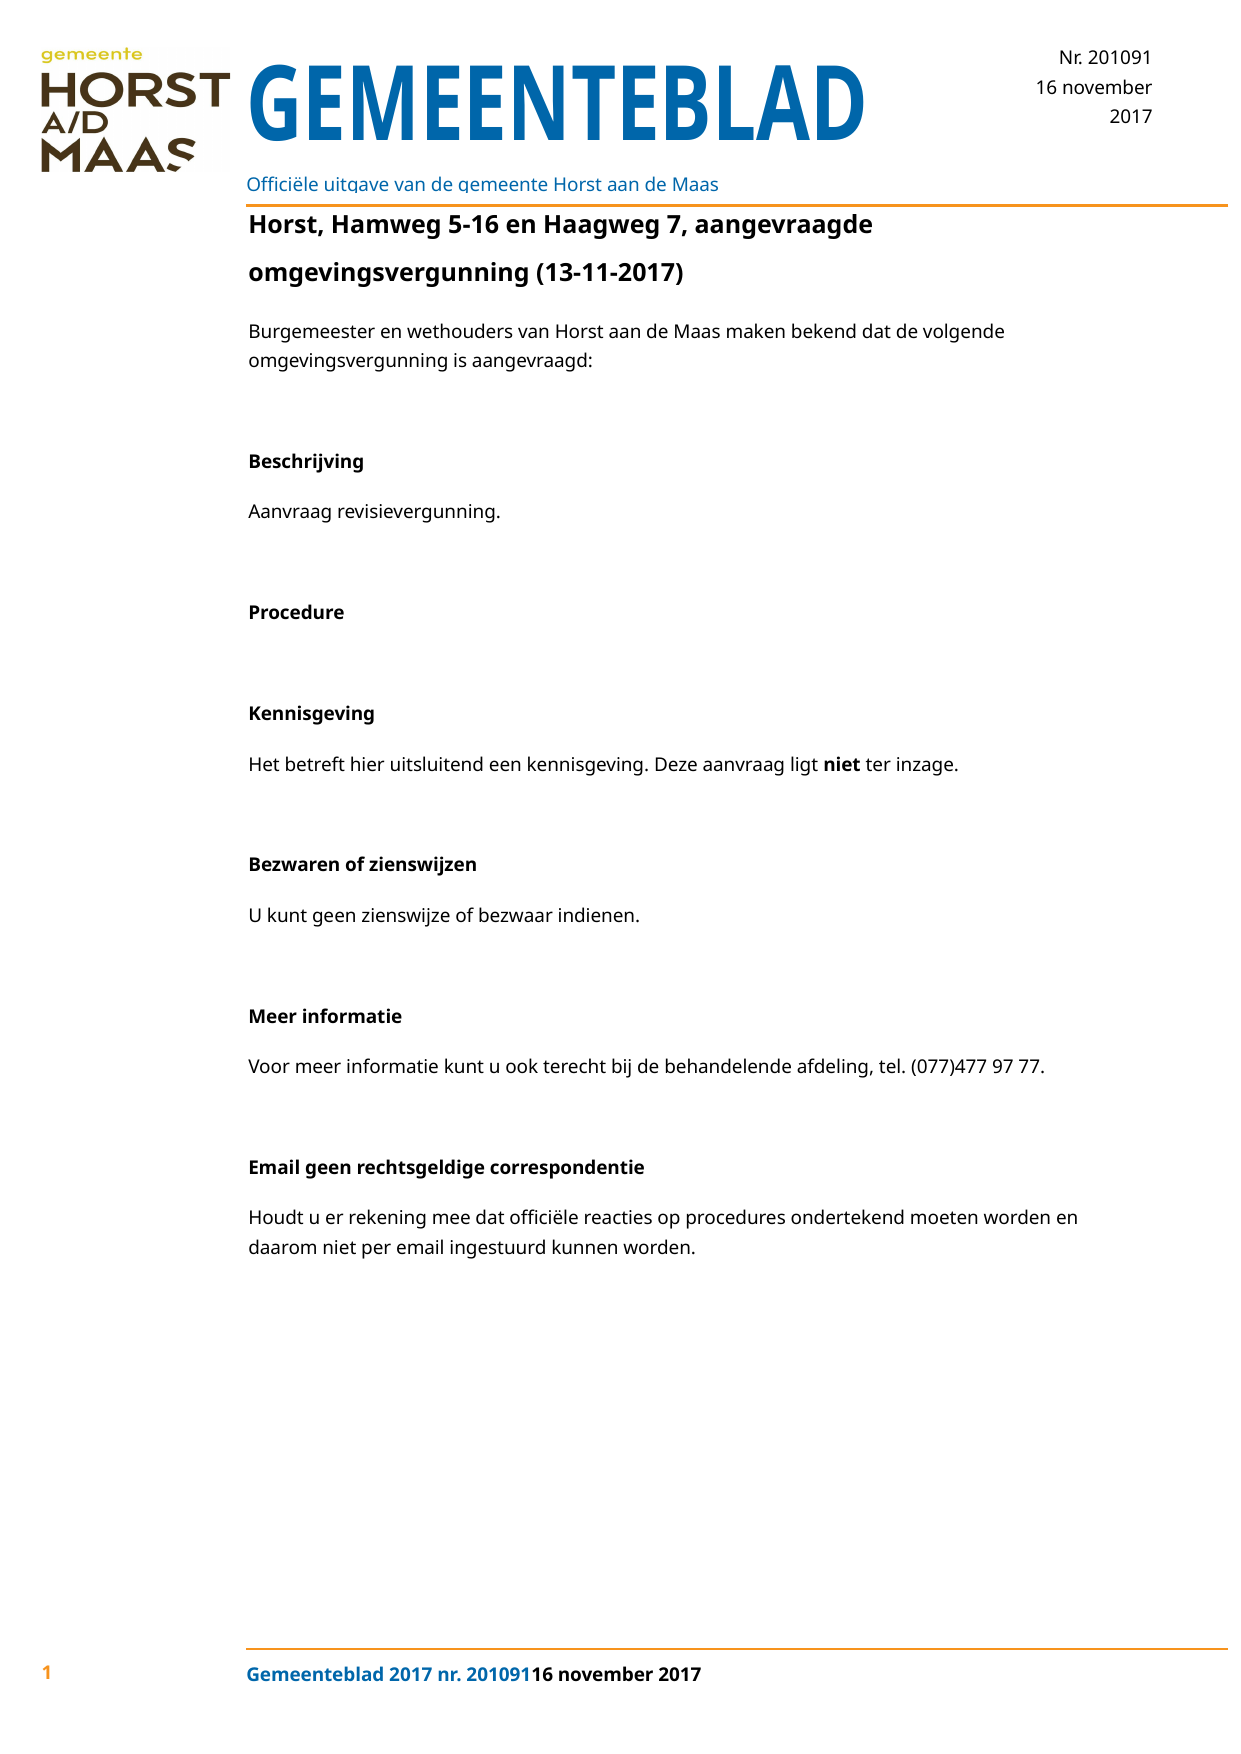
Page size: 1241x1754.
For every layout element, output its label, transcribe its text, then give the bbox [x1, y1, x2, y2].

picture [41, 47, 231, 172]
text Bezwaren of zienswijzen [248, 852, 1152, 877]
text Beschrijving [248, 448, 1152, 474]
text Houdt u er rekening mee dat officiële reacties op procedures ondertekend moeten worden en daarom niet per email ingestuurd kunnen worden. [248, 1204, 1152, 1260]
text Procedure [248, 599, 1152, 625]
text Kennisgeving [248, 700, 1152, 726]
text Email geen rechtsgeldige correspondentie [248, 1154, 1152, 1180]
text U kunt geen zienswijze of bezwaar indienen. [248, 902, 1152, 928]
text Aanvraag revisievergunning. [248, 499, 1152, 524]
text Het betreft hier uitsluitend een kennisgeving. Deze aanvraag ligt niet ter inzage. [248, 751, 1152, 777]
text Meer informatie [248, 1003, 1152, 1029]
text Voor meer informatie kunt u ook terecht bij de behandelende afdeling, tel. (077)477 97 77. [248, 1053, 1152, 1079]
text Horst, Hamweg 5-16 en Haagweg 7, aangevraagde omgevingsvergunning (13-11-2017) [248, 207, 1152, 288]
text Burgemeester en wethouders van Horst aan de Maas maken bekend dat de volgende omgevingsvergunning is aangevraagd: [248, 318, 1152, 373]
